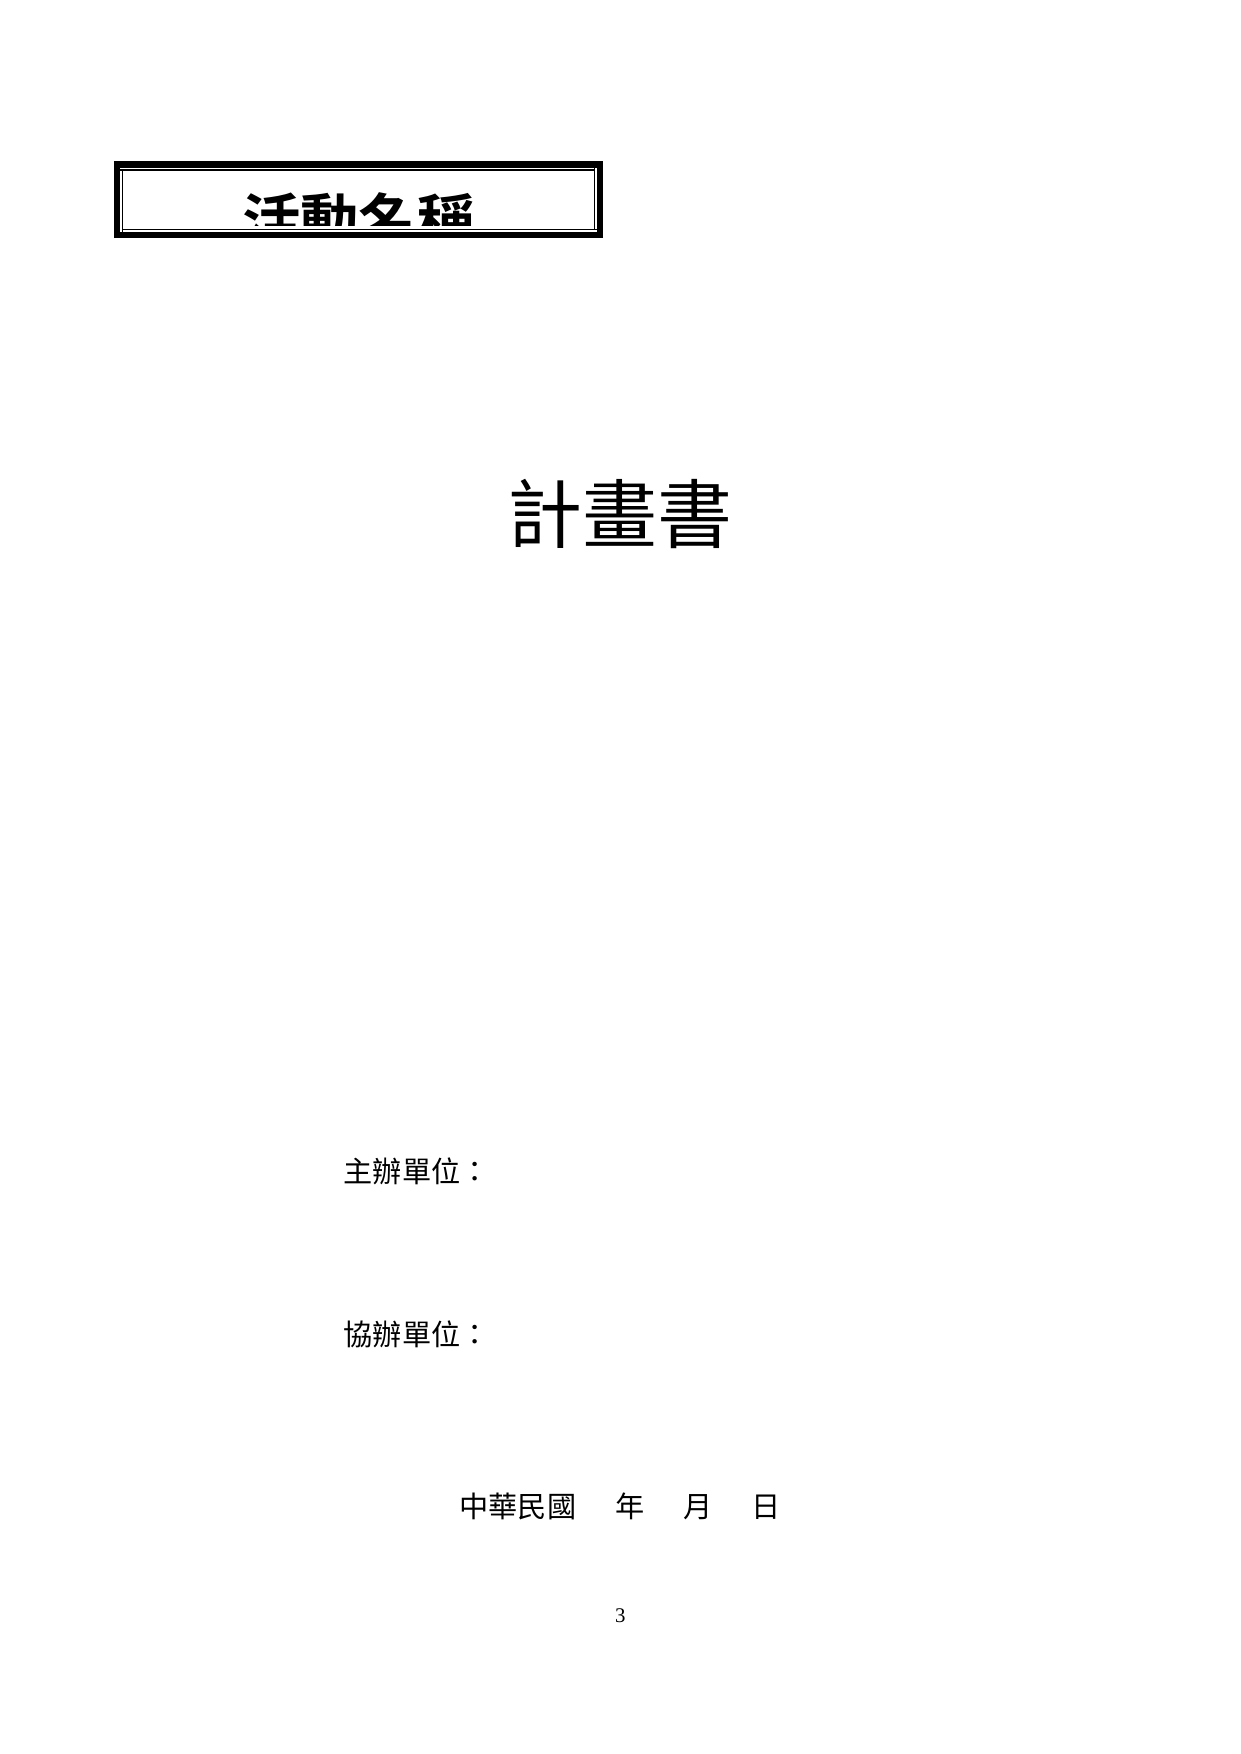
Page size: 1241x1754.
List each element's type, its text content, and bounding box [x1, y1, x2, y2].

table_cell [497, 1303, 899, 1363]
table_header 主辦單位： [341, 1143, 497, 1197]
table_cell [497, 1250, 899, 1303]
table_cell [341, 1250, 497, 1303]
text 計畫書 [118, 456, 1122, 564]
table_cell [497, 1197, 899, 1250]
table_cell [341, 1197, 497, 1250]
table_cell [497, 1363, 899, 1420]
text 活動名稱 [134, 174, 583, 225]
table_cell [341, 1420, 497, 1473]
table_cell [341, 1363, 497, 1420]
table_cell 中華民國 年 月 日 [341, 1473, 899, 1537]
table_header [497, 1143, 899, 1197]
table_cell [497, 1420, 899, 1473]
table_cell 協辦單位： [341, 1303, 497, 1363]
